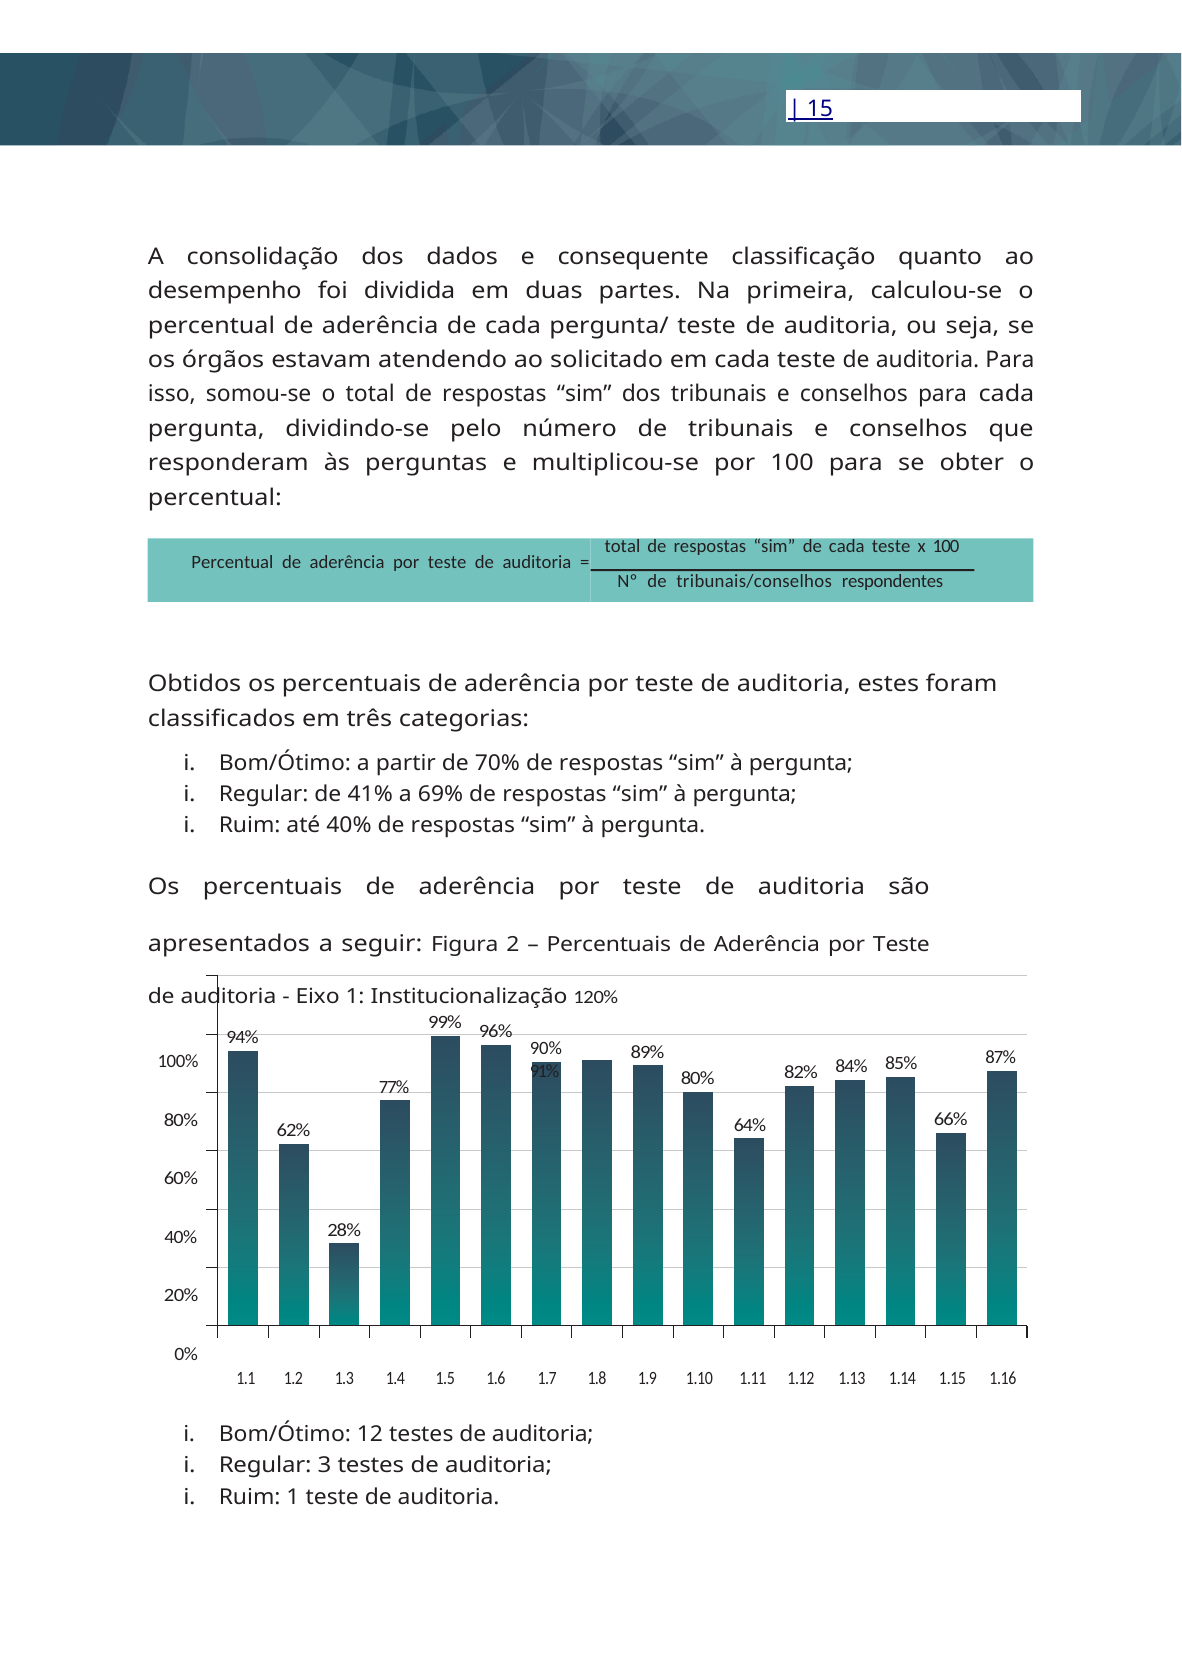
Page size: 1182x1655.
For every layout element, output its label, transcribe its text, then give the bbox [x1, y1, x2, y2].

text 1.1 1.2 1.3 1.4 1.5 1.6 1.7 1.8 1.9 1.10 1.11 1.12 1.13 1.14 1.15 1.16 [236, 1366, 1181, 1389]
text i. Bom/Ótimo: a partir de 70% de respostas “sim” à pergunta; [183, 746, 1181, 776]
text 40% [865, 1225, 886, 1248]
text [511, 1283, 532, 1306]
text 80% [511, 1108, 532, 1131]
text [460, 1167, 481, 1189]
text 40% [218, 1225, 228, 1248]
text [966, 1167, 987, 1189]
text [915, 1283, 936, 1306]
text A consolidação dos dados e consequente classificação quanto ao desempenho foi dividida em duas partes. Na primeira, calculou-se o percentual de aderência de cada pergunta/ teste de auditoria, ou seja, se os órgãos estavam atendendo ao solicitado em cada teste de auditoria. Para isso, somou-se o total de respostas “sim” dos tribunais e conselhos para cada pergunta, dividindo-se pelo número de tribunais e conselhos que responderam às perguntas e multiplicou-se por 100 para se obter o percentual: [148, 240, 1034, 512]
text [410, 1283, 431, 1306]
text 80% [915, 1108, 987, 1131]
text [460, 1283, 481, 1306]
text 80% [163, 1108, 217, 1131]
text [814, 1167, 835, 1189]
text 40% [764, 1225, 785, 1248]
text 60% [163, 1167, 217, 1189]
text 40% [164, 1225, 217, 1248]
text 80% [814, 1108, 835, 1131]
text [663, 1283, 683, 1306]
text [218, 1283, 228, 1306]
text 80% [460, 1108, 481, 1131]
text [258, 1167, 279, 1189]
text [1017, 1283, 1181, 1306]
text 40% [258, 1225, 279, 1248]
text [511, 1167, 532, 1189]
text 0% [174, 1342, 1181, 1365]
text [713, 1283, 734, 1306]
text [1017, 1167, 1181, 1189]
text [561, 1283, 582, 1306]
text 40% [612, 1225, 633, 1248]
text 100% [157, 1050, 217, 1073]
text 100% [511, 1050, 1181, 1073]
text 80% [1017, 1108, 1181, 1131]
text i. Regular: 3 testes de auditoria; [183, 1449, 1181, 1479]
text 80% [410, 1108, 431, 1131]
text 80% [663, 1108, 683, 1131]
text i. Bom/Ótimo: 12 testes de auditoria; [183, 1418, 1181, 1447]
text [410, 1167, 431, 1189]
text 80% [612, 1108, 633, 1131]
text 40% [460, 1225, 481, 1248]
text Obtidos os percentuais de aderência por teste de auditoria, estes foram classificados em três categorias: [148, 667, 1034, 733]
text [663, 1167, 683, 1189]
text [764, 1283, 785, 1306]
text 40% [561, 1225, 582, 1248]
text [915, 1167, 936, 1189]
text 40% [511, 1225, 532, 1248]
text [218, 1167, 228, 1189]
text 100% [218, 1050, 431, 1073]
text 40% [663, 1225, 683, 1248]
text 40% [309, 1225, 380, 1248]
text [966, 1283, 987, 1306]
text [764, 1167, 785, 1189]
text 80% [258, 1108, 380, 1131]
text [359, 1283, 380, 1306]
text [309, 1283, 329, 1306]
text 40% [175, 1232, 181, 1242]
text 20% [164, 1283, 217, 1306]
text [713, 1167, 734, 1189]
text 100% [460, 1050, 481, 1073]
text i. Ruim: 1 teste de auditoria. [183, 1481, 1181, 1510]
text [561, 1167, 582, 1189]
text [612, 1167, 633, 1189]
text 80% [218, 1108, 228, 1131]
text i. Ruim: até 40% de respostas “sim” à pergunta. [183, 809, 1181, 839]
text 80% [561, 1108, 582, 1131]
text 80% [865, 1108, 886, 1131]
text 40% [1017, 1225, 1181, 1248]
text 40% [915, 1225, 936, 1248]
text [814, 1283, 835, 1306]
text 40% [814, 1225, 835, 1248]
text 80% [713, 1108, 785, 1131]
text [258, 1283, 279, 1306]
text Os percentuais de aderência por teste de auditoria são apresentados a seguir: Figura 2 – Percentuais de Aderência por Teste de auditoria - Eixo 1: Institucionalização 120% [148, 870, 930, 1010]
text [309, 1167, 380, 1189]
text [612, 1283, 633, 1306]
text [865, 1283, 886, 1306]
text 40% [966, 1225, 987, 1248]
text [865, 1167, 886, 1189]
text 40% [713, 1225, 734, 1248]
text i. Regular: de 41% a 69% de respostas “sim” à pergunta; [183, 778, 1181, 808]
text 40% [410, 1225, 431, 1248]
